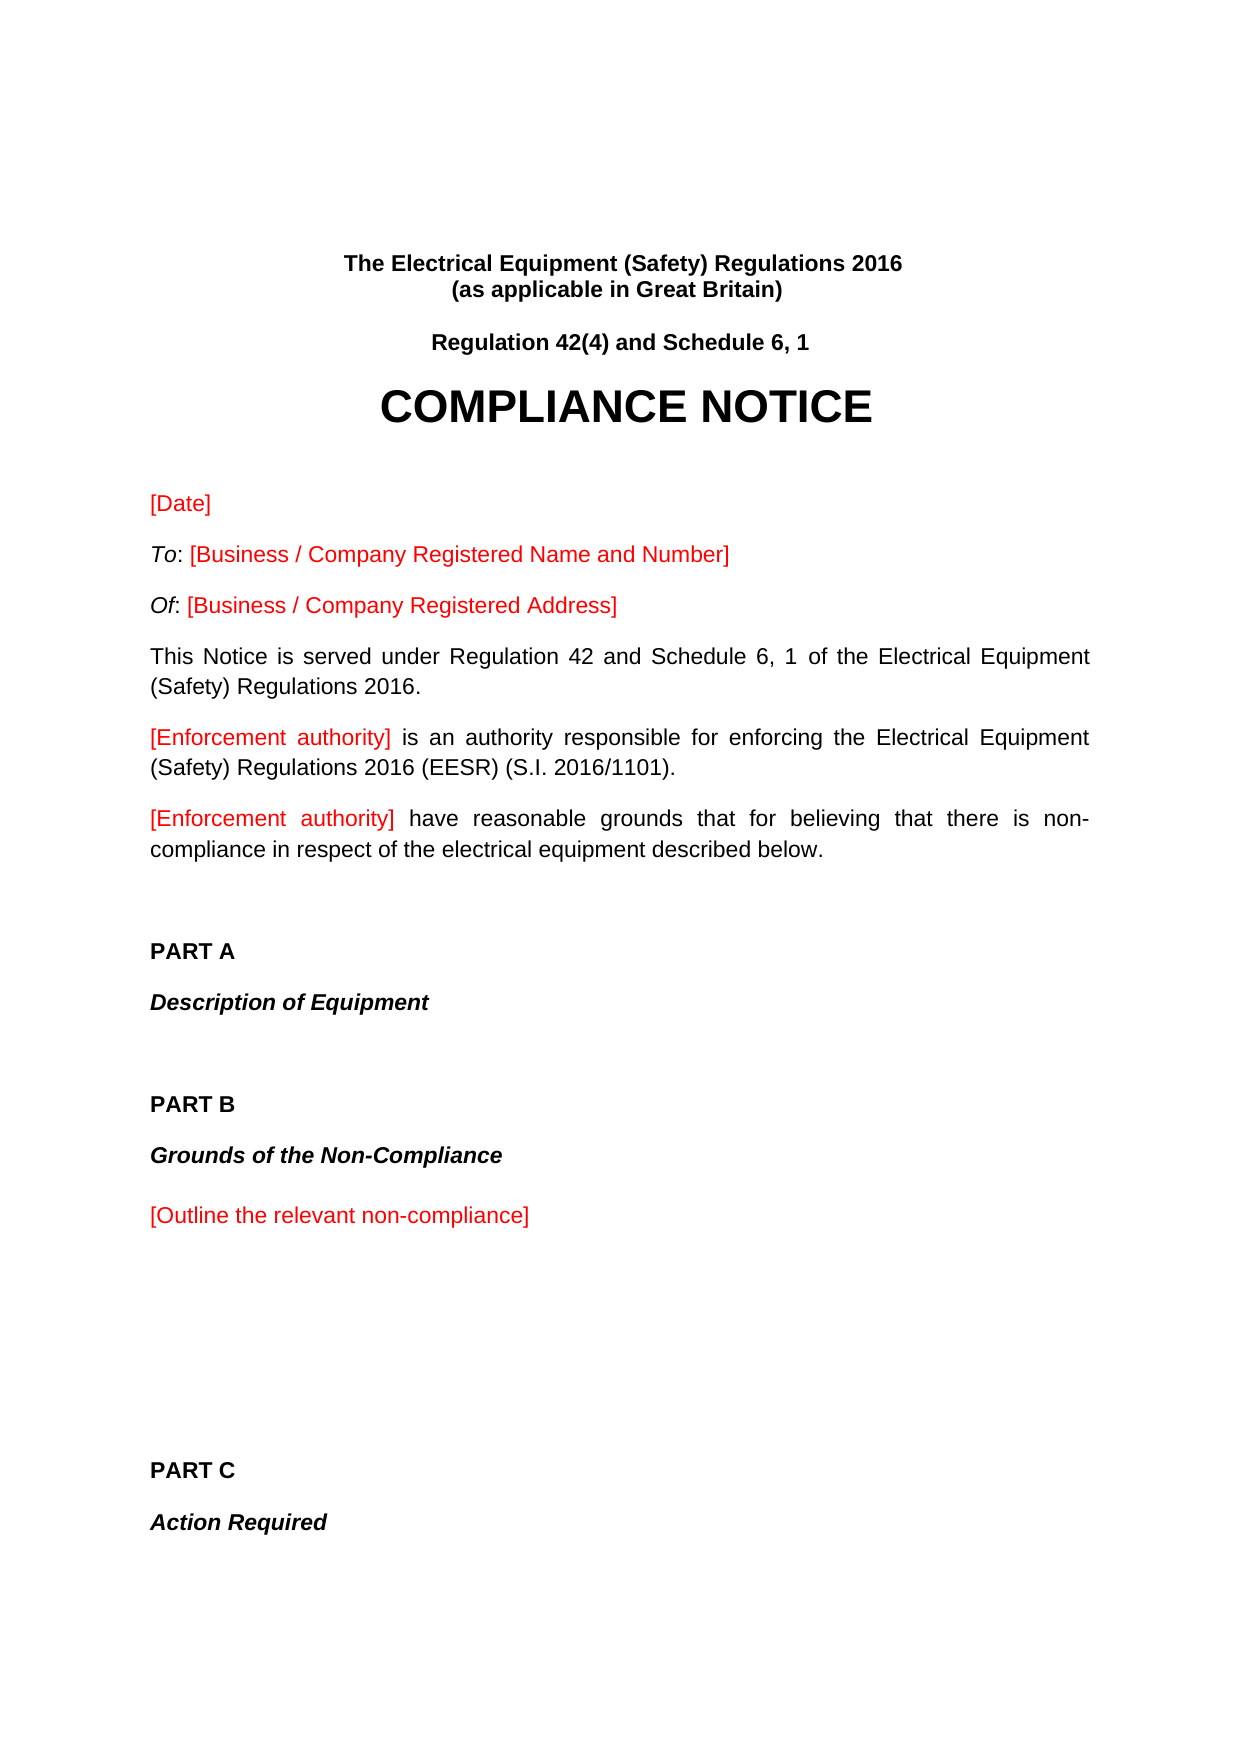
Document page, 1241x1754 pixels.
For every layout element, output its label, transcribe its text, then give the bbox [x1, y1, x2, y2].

subtitle The Electrical Equipment (Safety) Regulations 2016 [150, 249, 1090, 276]
subtitle PART B [150, 1091, 1090, 1117]
subtitle (as applicable in Great Britain) [150, 276, 1090, 302]
text [Date] [150, 490, 1090, 516]
text [Enforcement authority] have reasonable grounds that for believing that there is non-compliance in respect of the electrical equipment described below. [150, 805, 1090, 862]
text Of: [Business / Company Registered Address] [150, 592, 1090, 618]
subtitle Regulation 42(4) and Schedule 6, 1 [150, 328, 1090, 355]
subtitle Description of Equipment [150, 989, 1090, 1015]
subtitle PART A [150, 938, 1090, 964]
text This Notice is served under Regulation 42 and Schedule 6, 1 of the Electrical Equipment (Safety) Regulations 2016. [150, 643, 1090, 699]
subtitle PART C [150, 1457, 1090, 1484]
text [Outline the relevant non-compliance] [150, 1202, 1090, 1228]
text COMPLIANCE NOTICE [150, 379, 1090, 432]
text To: [Business / Company Registered Name and Number] [150, 541, 1090, 567]
subtitle Action Required [150, 1508, 1090, 1535]
text [Enforcement authority] is an authority responsible for enforcing the Electrical Equipment (Safety) Regulations 2016 (EESR) (S.I. 2016/1101). [150, 724, 1090, 781]
subtitle Grounds of the Non-Compliance [150, 1142, 1090, 1168]
